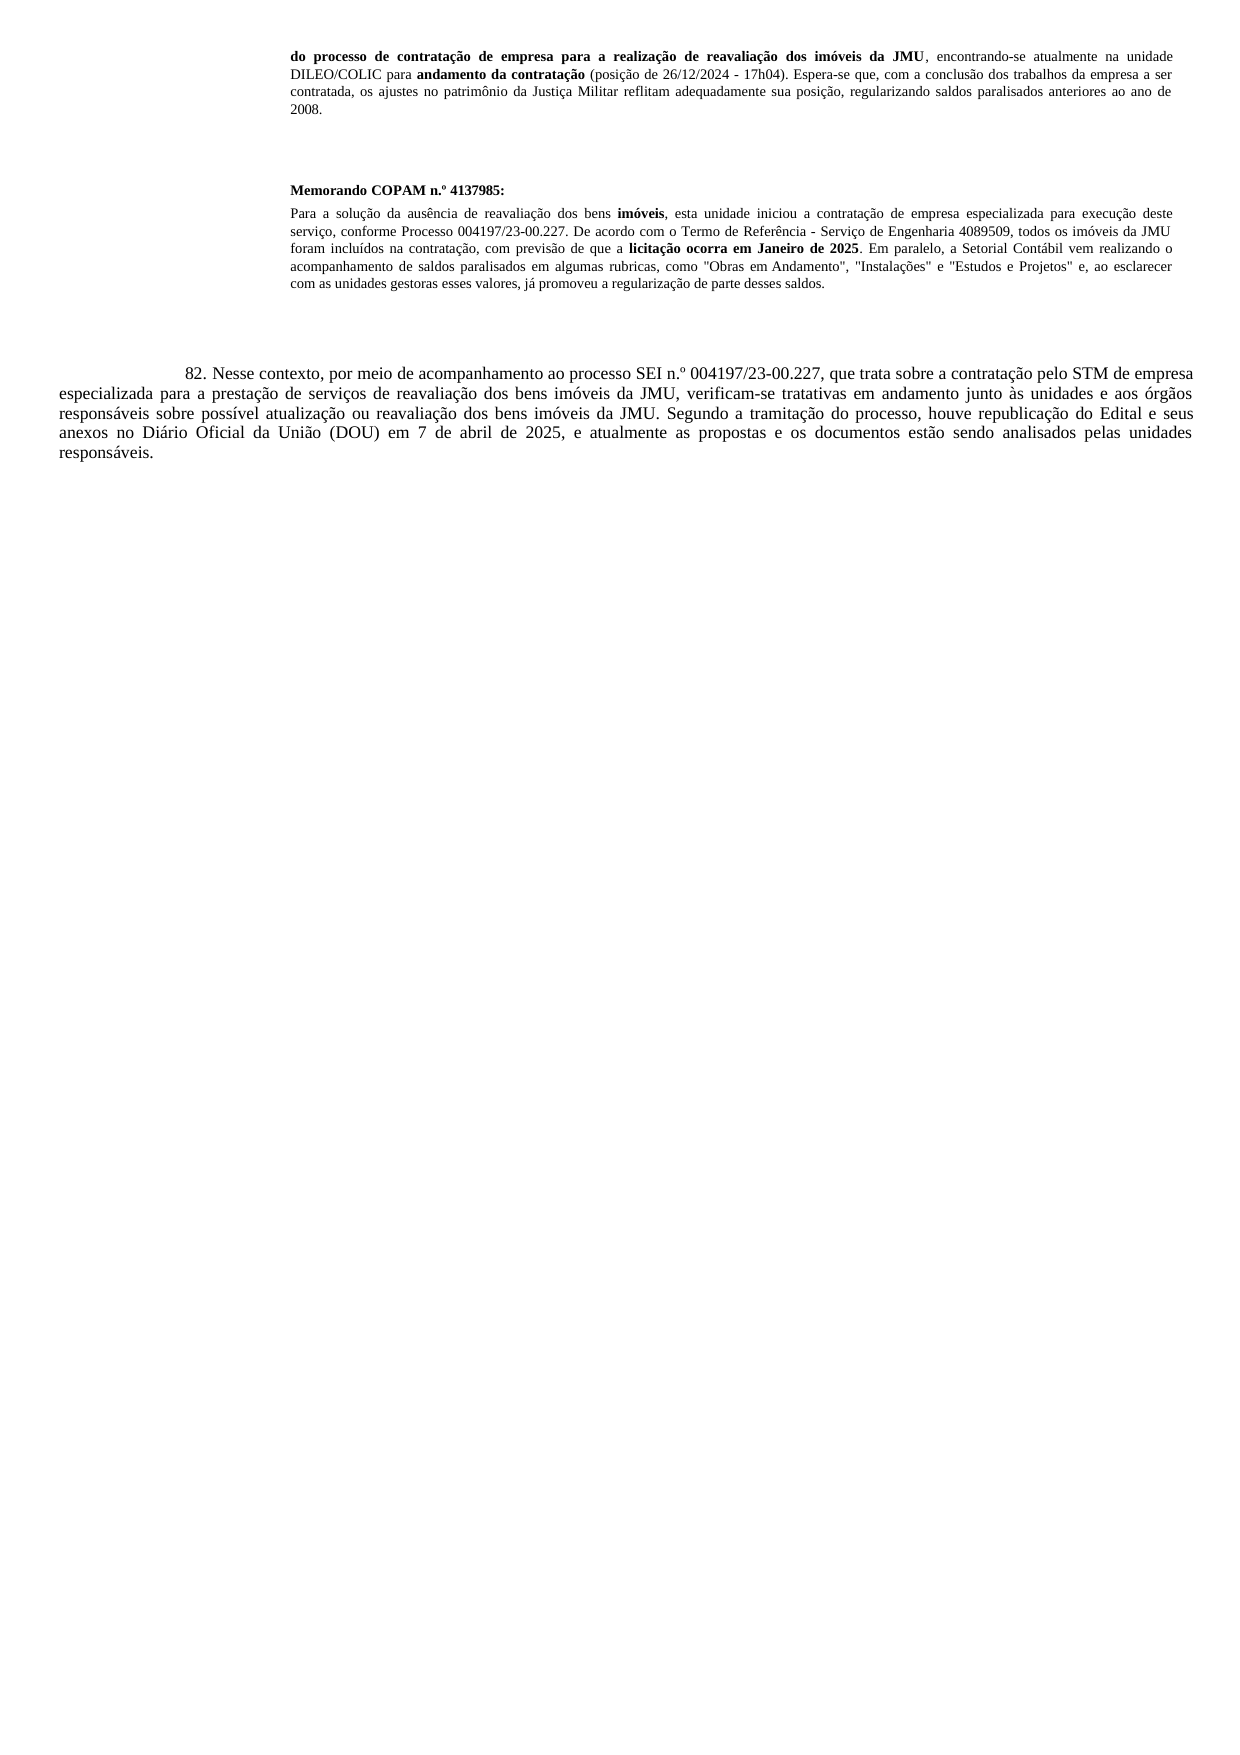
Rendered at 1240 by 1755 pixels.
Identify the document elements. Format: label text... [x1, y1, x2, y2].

text do processo de contratação de empresa para a realização de reavaliação dos imóveis da JMU, encontrando-se atualmente na unidade DILEO/COLIC para andamento da contratação (posição de 26/12/2024 - 17h04). Espera-se que, com a conclusão dos trabalhos da empresa a ser contratada, os ajustes no patrimônio da Justiça Militar reflitam adequadamente sua posição, regularizando saldos paralisados anteriores ao ano de 2008. [290, 48, 1173, 117]
list Nesse contexto, por meio de acompanhamento ao processo SEI n.º 004197/23-00.227, que trata sobre a contratação pelo STM de empresa especializada para a prestação de serviços de reavaliação dos bens imóveis da JMU, verificam-se tratativas em andamento junto às unidades e aos órgãos responsáveis sobre possível atualização ou reavaliação dos bens imóveis da JMU. Segundo a tramitação do processo, houve republicação do Edital e seus anexos no Diário Oficial da União (DOU) em 7 de abril de 2025, e atualmente as propostas e os documentos estão sendo analisados pelas unidades responsáveis. [59, 363, 1195, 462]
text Para a solução da ausência de reavaliação dos bens imóveis, esta unidade iniciou a contratação de empresa especializada para execução deste serviço, conforme Processo 004197/23-00.227. De acordo com o Termo de Referência - Serviço de Engenharia 4089509, todos os imóveis da JMU foram incluídos na contratação, com previsão de que a licitação ocorra em Janeiro de 2025. Em paralelo, a Setorial Contábil vem realizando o acompanhamento de saldos paralisados em algumas rubricas, como "Obras em Andamento", "Instalações" e "Estudos e Projetos" e, ao esclarecer com as unidades gestoras esses valores, já promoveu a regularização de parte desses saldos. [290, 205, 1173, 292]
text Memorando COPAM n.º 4137985: [290, 182, 1195, 198]
